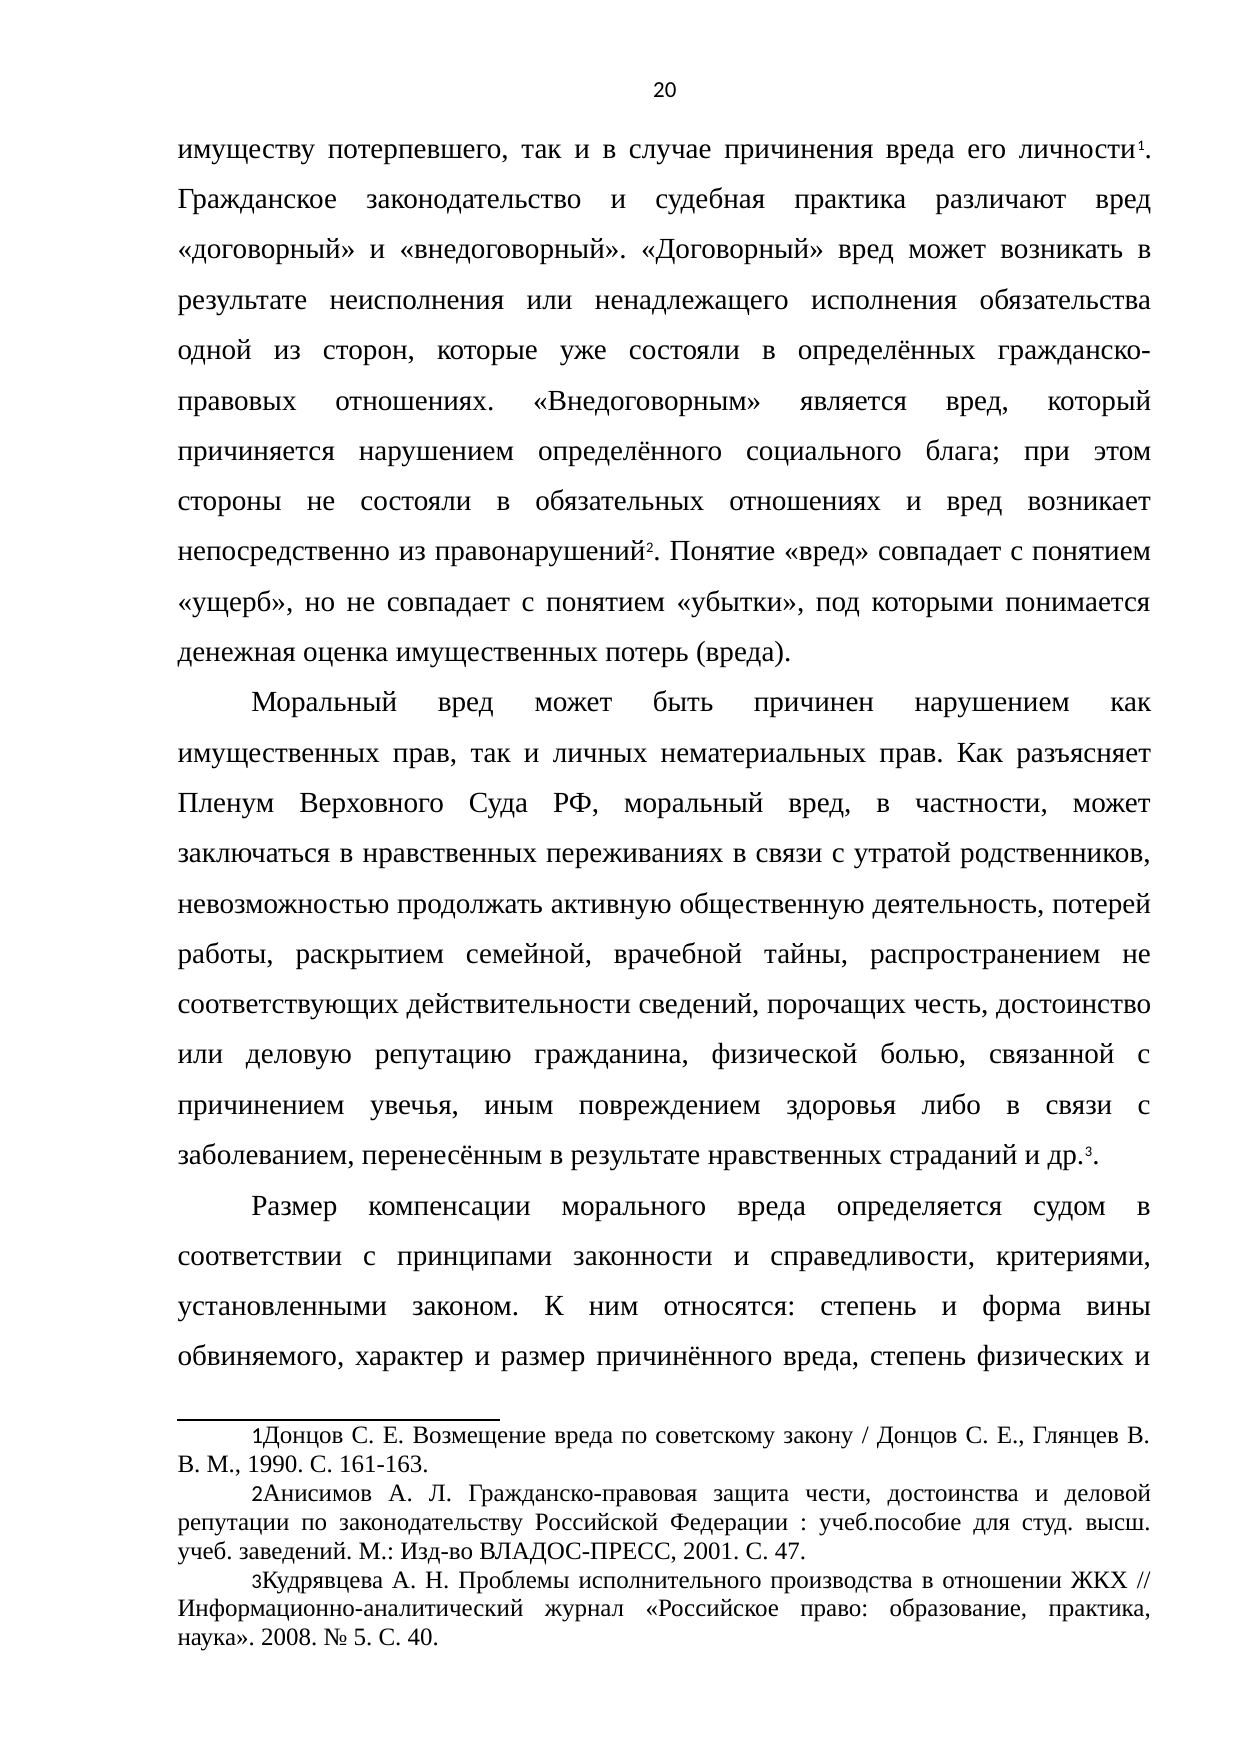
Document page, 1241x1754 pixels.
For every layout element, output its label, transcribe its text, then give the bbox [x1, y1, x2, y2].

text Анисимов А. Л. Гражданско-правовая защита чести, достоинства и деловой репутации по законодательству Российской Федерации : учеб.пособие для студ. высш. учеб. заведений. М.: Изд-во ВЛАДОС-ПРЕСС, 2001. С. 47. [177, 1478, 1152, 1565]
text Донцов С. Е. Возмещение вреда по советскому закону / Донцов С. Е., Глянцев В. В. М., 1990. С. 161-163. [177, 1420, 1152, 1478]
text Кудрявцева А. Н. Проблемы исполнительного производства в отношении ЖКХ // Информационно-аналитический журнал «Российское право: образование, практика, наука». 2008. № 5. С. 40. [177, 1565, 1152, 1651]
text имуществу потерпевшего, так и в случае причинения вреда его личности. Гражданское законодательство и судебная практика различают вред «договорный» и «внедоговорный». «Договорный» вред может возникать в результате неисполнения или ненадлежащего исполнения обязательства одной из сторон, которые уже состояли в определённых гражданско-правовых отношениях. «Внедоговорным» является вред, который причиняется нарушением определённого социального блага; при этом стороны не состояли в обязательных отношениях и вред возникает непосредственно из правонарушений. Понятие «вред» совпадает с понятием «ущерб», но не совпадает с понятием «убытки», под которыми понимается денежная оценка имущественных потерь (вреда). [177, 131, 1152, 668]
text Моральный вред может быть причинен нарушением как имущественных прав, так и личных нематериальных прав. Как разъясняет Пленум Верховного Суда РФ, моральный вред, в частности, может заключаться в нравственных переживаниях в связи с утратой родственников, невозможностью продолжать активную общественную деятельность, потерей работы, раскрытием семейной, врачебной тайны, распространением не соответствующих действительности сведений, порочащих честь, достоинство или деловую репутацию гражданина, физической болью, связанной с причинением увечья, иным повреждением здоровья либо в связи с заболеванием, перенесённым в результате нравственных страданий и др.. [177, 684, 1152, 1171]
text Размер компенсации морального вреда определяется судом в соответствии с принципами законности и справедливости, критериями, установленными законом. К ним относятся: степень и форма вины обвиняемого, характер и размер причинённого вреда, степень физических и [177, 1188, 1152, 1372]
